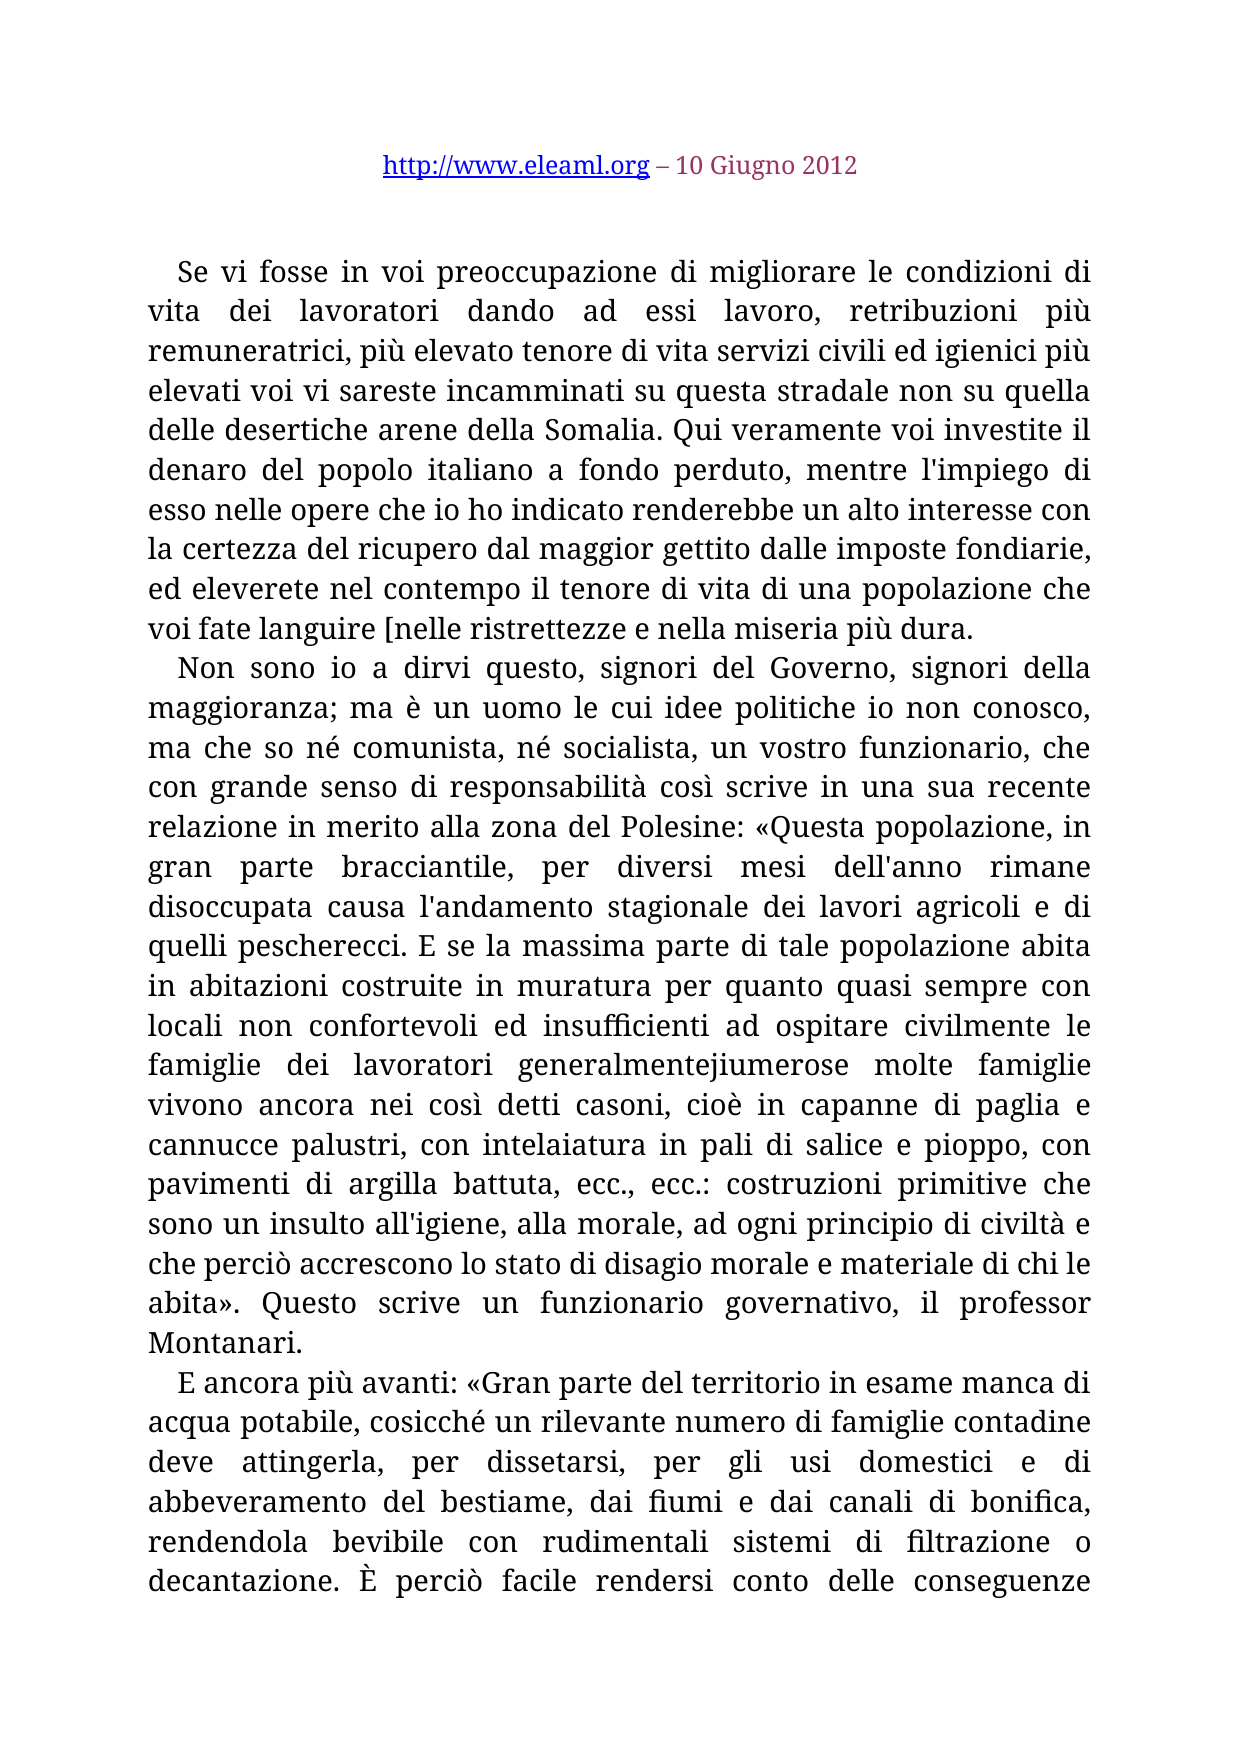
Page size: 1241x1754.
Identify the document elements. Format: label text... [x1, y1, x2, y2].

text Non sono io a dirvi questo, signori del Governo, signori della maggioranza; ma è un uomo le cui idee politiche io non conosco, ma che so né comunista, né socialista, un vostro funzionario, che con grande senso di responsabilità così scrive in una sua recente relazione in merito alla zona del Polesine: «Questa popolazione, in gran parte bracciantile, per diversi mesi dell'anno rimane disoccupata causa l'andamento stagionale dei lavori agricoli e di quelli pescherecci. E se la massima parte di tale popolazione abita in abitazioni costruite in muratura per quanto quasi sempre con locali non confortevoli ed insufficienti ad ospitare civilmente le famiglie dei lavoratori generalmentejiumerose molte famiglie vivono ancora nei così detti casoni, cioè in capanne di paglia e cannucce palustri, con intelaiatura in pali di salice e pioppo, con pavimenti di argilla battuta, ecc., ecc.: costruzioni primitive che sono un insulto all'igiene, alla morale, ad ogni principio di civiltà e che perciò accrescono lo stato di disagio morale e materiale di chi le abita». Questo scrive un funzionario governativo, il professor Montanari. [148, 648, 1093, 1362]
text E ancora più avanti: «Gran parte del territorio in esame manca di acqua potabile, cosicché un rilevante numero di famiglie contadine deve attingerla, per dissetarsi, per gli usi domestici e di abbeveramento del bestiame, dai fiumi e dai canali di bonifica, rendendola bevibile con rudimentali sistemi di filtrazione o decantazione. È perciò facile rendersi conto delle conseguenze [148, 1362, 1093, 1600]
text Se vi fosse in voi preoccupazione di migliorare le condizioni di vita dei lavoratori dando ad essi lavoro, retribuzioni più remuneratrici, più elevato tenore di vita servizi civili ed igienici più elevati voi vi sareste incamminati su questa stradale non su quella delle desertiche arene della Somalia. Qui veramente voi investite il denaro del popolo italiano a fondo perduto, mentre l'impiego di esso nelle opere che io ho indicato renderebbe un alto interesse con la certezza del ricupero dal maggior gettito dalle imposte fondiarie, ed eleverete nel contempo il tenore di vita di una popolazione che voi fate languire [nelle ristrettezze e nella miseria più dura. [148, 251, 1093, 648]
